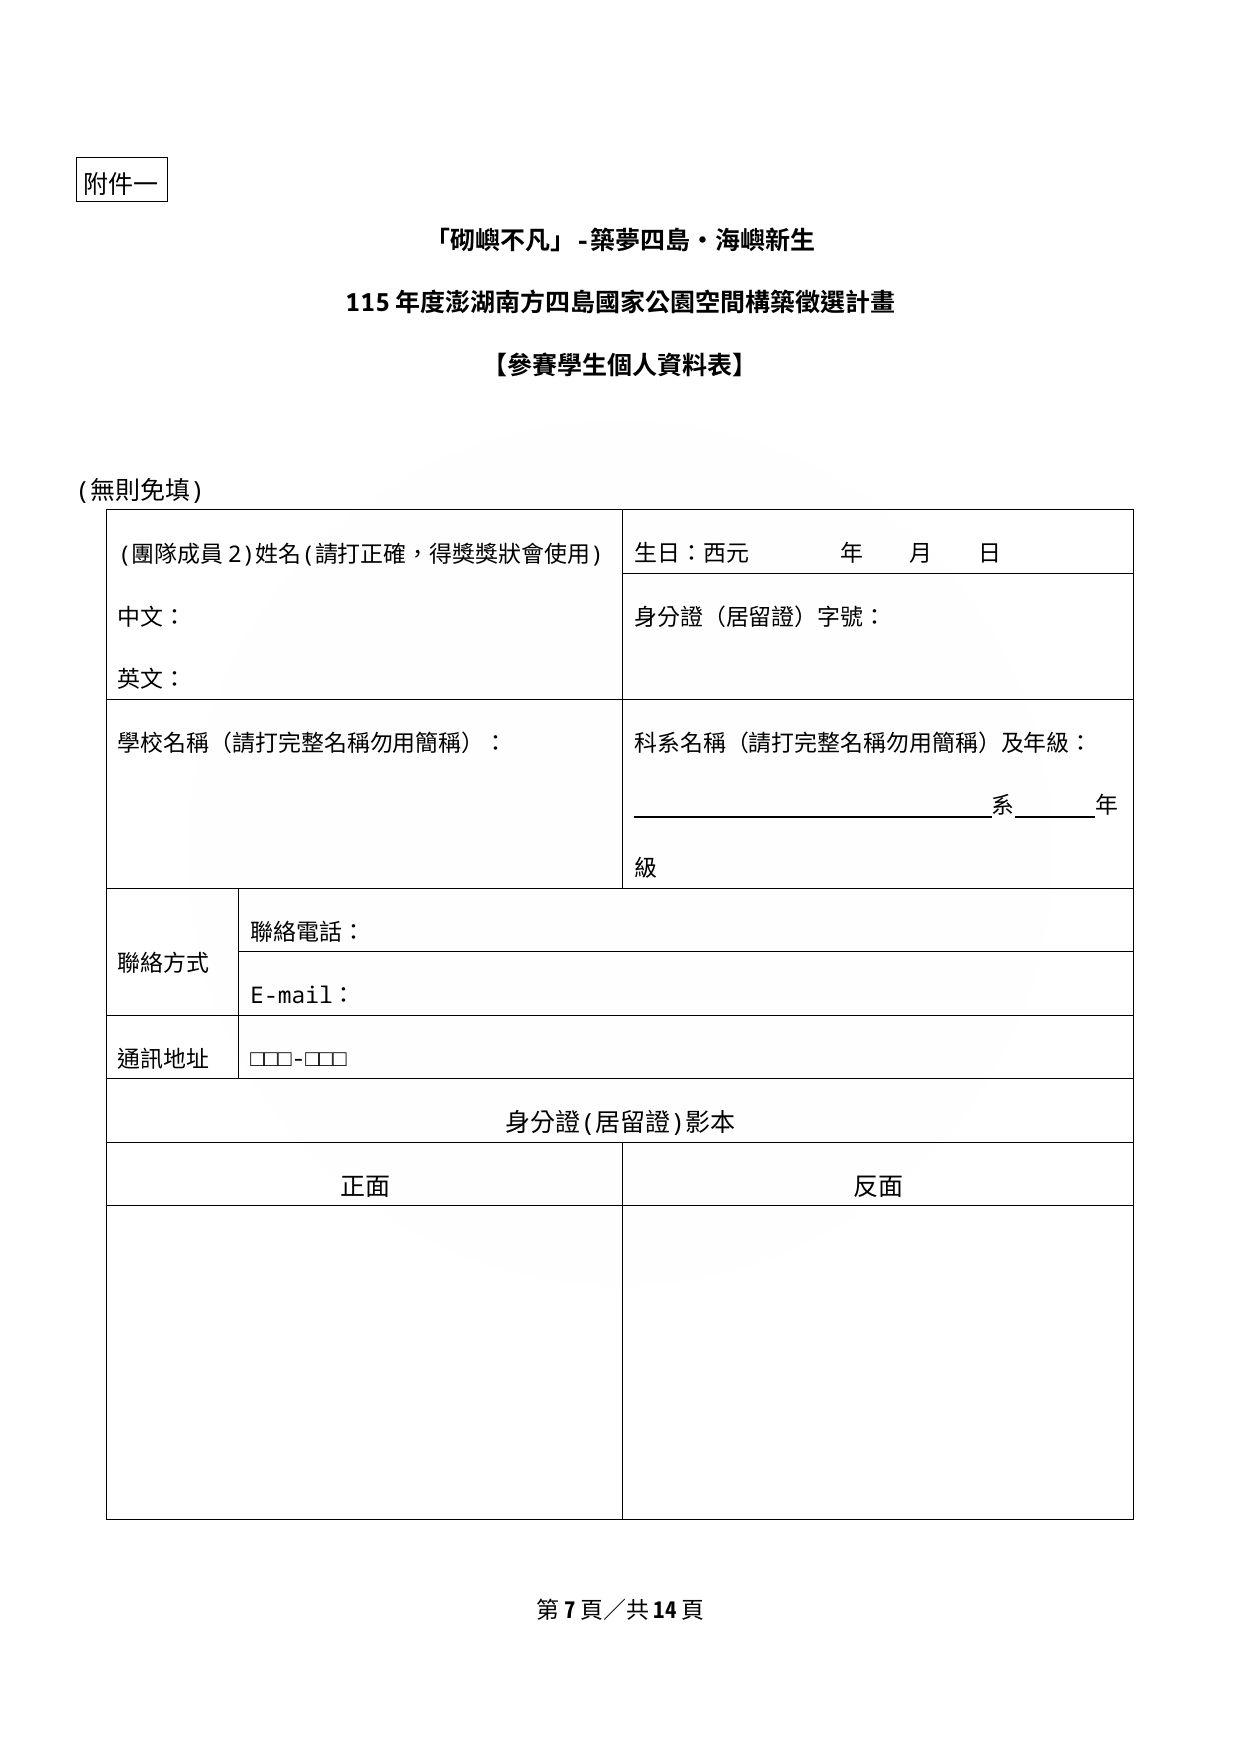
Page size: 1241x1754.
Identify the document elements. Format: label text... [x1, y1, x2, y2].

table_cell 聯絡方式 [107, 889, 187, 1014]
table_cell 學校名稱（請打完整名稱勿用簡稱）： [107, 700, 187, 887]
text 「砌嶼不凡」-築夢四島‧海嶼新生 [75, 197, 1165, 259]
table_cell 身分證(居留證)影本 [1053, 1079, 1133, 1142]
table_cell [623, 1206, 1133, 1519]
table_cell □□□-□□□ [1053, 1016, 1133, 1078]
table_cell E-mail： [1053, 952, 1133, 1014]
table_cell 身分證（居留證）字號： [1053, 574, 1133, 699]
table_header 生日：西元 年 月 日 [1053, 510, 1133, 573]
table_cell 身分證(居留證)影本 [107, 1079, 187, 1142]
table_cell 反面 [1053, 1143, 1133, 1205]
table_cell 正面 [107, 1143, 187, 1205]
text (無則免填) [1053, 447, 1165, 509]
text (無則免填) [75, 447, 187, 509]
table_cell 科系名稱（請打完整名稱勿用簡稱）及年級： 系 年級 [1053, 700, 1133, 887]
text 附件一 [83, 164, 161, 195]
text 【參賽學生個人資料表】 [75, 322, 1165, 384]
table_header (團隊成員2)姓名(請打正確，得獎獎狀會使用) 中文： 英文： [107, 510, 187, 699]
text [77, 158, 167, 201]
table_cell [107, 1206, 622, 1519]
text 115年度澎湖南方四島國家公園空間構築徵選計畫 [75, 259, 1165, 322]
table_cell 通訊地址 [107, 1016, 187, 1078]
table_cell 聯絡電話： [1053, 889, 1133, 951]
